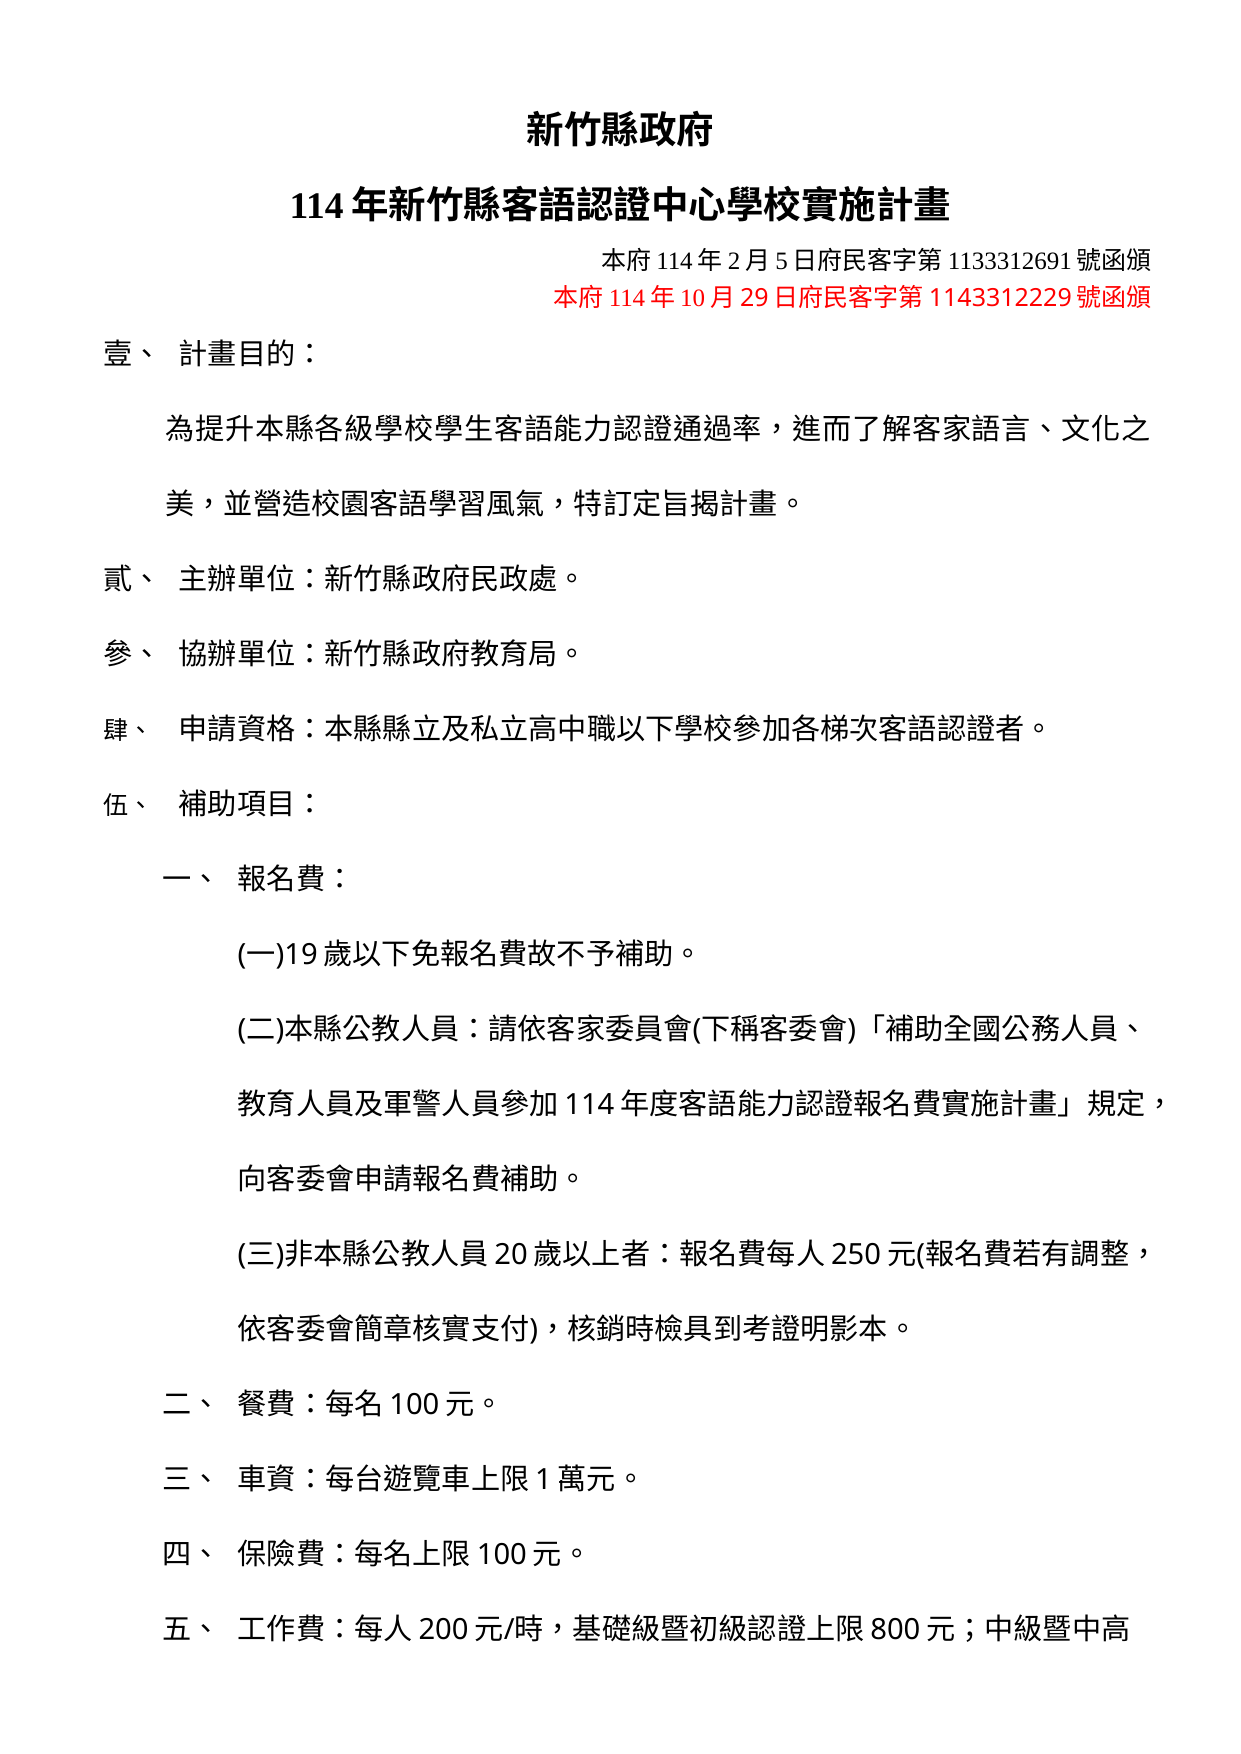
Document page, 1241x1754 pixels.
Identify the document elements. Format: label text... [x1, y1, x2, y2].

list 車資：每台遊覽車上限1萬元。 [162, 1439, 1152, 1514]
list 協辦單位：新竹縣政府教育局。 [103, 614, 1152, 689]
list (二)本縣公教人員：請依客家委員會(下稱客委會)「補助全國公務人員、教育人員及軍警人員參加114年度客語能力認證報名費實施計畫」規定，向客委會申請報名費補助。 [237, 989, 1152, 1214]
list 主辦單位：新竹縣政府民政處。 [103, 539, 1152, 614]
list 報名費： [162, 839, 1152, 914]
list 保險費：每名上限100元。 [162, 1514, 1152, 1589]
list (一)19歲以下免報名費故不予補助。 [237, 914, 1152, 989]
text 新竹縣政府 [89, 89, 1152, 164]
list (三)非本縣公教人員20歲以上者：報名費每人250元(報名費若有調整，依客委會簡章核實支付)，核銷時檢具到考證明影本。 [237, 1214, 1152, 1364]
list 計畫目的： [103, 314, 1152, 389]
list 補助項目： [103, 764, 1152, 839]
text 114年新竹縣客語認證中心學校實施計畫 [89, 164, 1152, 239]
list 申請資格：本縣縣立及私立高中職以下學校參加各梯次客語認證者。 [103, 689, 1152, 764]
list 餐費：每名100元。 [162, 1364, 1152, 1439]
text 本府114年2月5日府民客字第1133312691號函頒 [89, 239, 1152, 277]
text 本府114年10月29日府民客字第1143312229號函頒 [89, 277, 1152, 314]
list 工作費：每人200元/時，基礎級暨初級認證上限800元；中級暨中高 [162, 1589, 1152, 1664]
text 為提升本縣各級學校學生客語能力認證通過率，進而了解客家語言、文化之美，並營造校園客語學習風氣，特訂定旨揭計畫。 [165, 389, 1152, 539]
